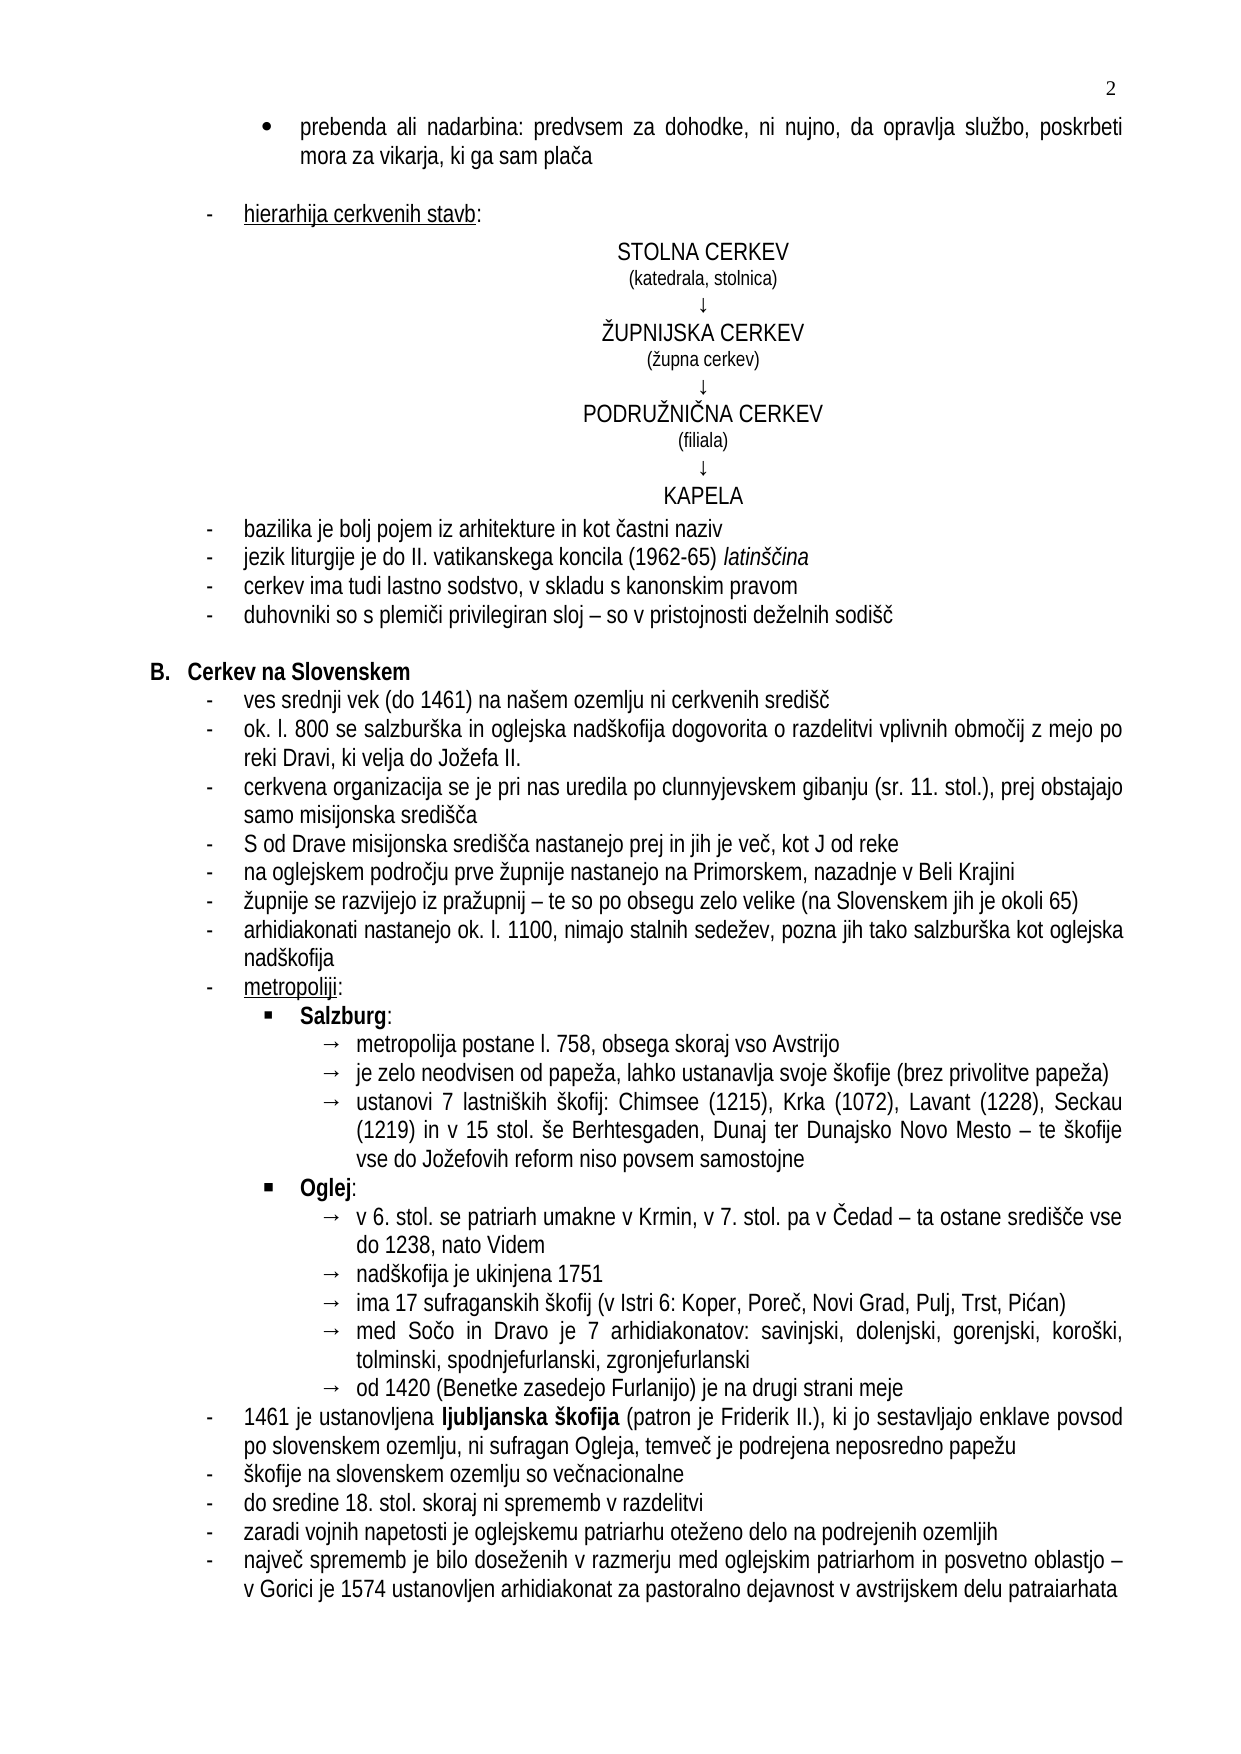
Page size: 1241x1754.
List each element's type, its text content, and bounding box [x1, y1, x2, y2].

list od 1420 (Benetke zasedejo Furlanijo) je na drugi strani meje [319, 1373, 1125, 1402]
list bazilika je bolj pojem iz arhitekture in kot častni naziv [206, 514, 1125, 542]
list metropoliji: [206, 972, 1125, 1001]
text ↓ [544, 452, 862, 481]
list prebenda ali nadarbina: predvsem za dohodke, ni nujno, da opravlja službo, poskrbeti mora za vikarja, ki ga sam plača [262, 112, 1125, 170]
text (filiala) [544, 428, 862, 452]
list S od Drave misijonska središča nastanejo prej in jih je več, kot J od reke [206, 829, 1125, 857]
list duhovniki so s plemiči privilegiran sloj – so v pristojnosti deželnih sodišč [206, 599, 1125, 628]
text ↓ [544, 371, 862, 399]
list hierarhija cerkvenih stavb: [206, 198, 1125, 227]
list na oglejskem področju prve župnije nastanejo na Primorskem, nazadnje v Beli Krajini [206, 857, 1125, 886]
list cerkev ima tudi lastno sodstvo, v skladu s kanonskim pravom [206, 571, 1125, 599]
list ves srednji vek (do 1461) na našem ozemlju ni cerkvenih središč [206, 686, 1125, 714]
list ustanovi 7 lastniških škofij: Chimsee (1215), Krka (1072), Lavant (1228), Seckau (1219) in v 15 stol. še Berhtesgaden, Dunaj ter Dunajsko Novo Mesto – te škofije vse do Jožefovih reform niso povsem samostojne [319, 1087, 1125, 1173]
list Salzburg: [262, 1001, 1125, 1029]
list ima 17 sufraganskih škofij (v Istri 6: Koper, Poreč, Novi Grad, Pulj, Trst, Pićan) [319, 1287, 1125, 1316]
list arhidiakonati nastanejo ok. l. 1100, nimajo stalnih sedežev, pozna jih tako salzburška kot oglejska nadškofija [206, 915, 1125, 972]
text PODRUŽNIČNA CERKEV [544, 399, 862, 428]
list največ sprememb je bilo doseženih v razmerju med oglejskim patriarhom in posvetno oblastjo – v Gorici je 1574 ustanovljen arhidiakonat za pastoralno dejavnost v avstrijskem delu patraiarhata [206, 1545, 1125, 1603]
list župnije se razvijejo iz pražupnij – te so po obsegu zelo velike (na Slovenskem jih je okoli 65) [206, 886, 1125, 915]
list je zelo neodvisen od papeža, lahko ustanavlja svoje škofije (brez privolitve papeža) [319, 1058, 1125, 1087]
list ok. l. 800 se salzburška in oglejska nadškofija dogovorita o razdelitvi vplivnih območij z mejo po reki Dravi, ki velja do Jožefa II. [206, 714, 1125, 771]
text KAPELA [544, 481, 862, 506]
list do sredine 18. stol. skoraj ni sprememb v razdelitvi [206, 1488, 1125, 1517]
list jezik liturgije je do II. vatikanskega koncila (1962-65) latinščina [206, 542, 1125, 571]
list v 6. stol. se patriarh umakne v Krmin, v 7. stol. pa v Čedad – ta ostane središče vse do 1238, nato Videm [319, 1202, 1125, 1259]
list 1461 je ustanovljena ljubljanska škofija (patron je Friderik II.), ki jo sestavljajo enklave povsod po slovenskem ozemlju, ni sufragan Ogleja, temveč je podrejena neposredno papežu [206, 1402, 1125, 1459]
list cerkvena organizacija se je pri nas uredila po clunnyjevskem gibanju (sr. 11. stol.), prej obstajajo samo misijonska središča [206, 771, 1125, 829]
list nadškofija je ukinjena 1751 [319, 1259, 1125, 1287]
text STOLNA CERKEV [544, 237, 862, 266]
list metropolija postane l. 758, obsega skoraj vso Avstrijo [319, 1029, 1125, 1058]
list zaradi vojnih napetosti je oglejskemu patriarhu oteženo delo na podrejenih ozemljih [206, 1517, 1125, 1545]
text ŽUPNIJSKA CERKEV [544, 318, 862, 347]
list Cerkev na Slovenskem [150, 657, 1125, 686]
list Oglej: [262, 1173, 1125, 1202]
text (župna cerkev) [544, 347, 862, 371]
list škofije na slovenskem ozemlju so večnacionalne [206, 1459, 1125, 1488]
list med Sočo in Dravo je 7 arhidiakonatov: savinjski, dolenjski, gorenjski, koroški, tolminski, spodnjefurlanski, zgronjefurlanski [319, 1316, 1125, 1373]
text ↓ [544, 289, 862, 318]
text (katedrala, stolnica) [544, 266, 862, 289]
